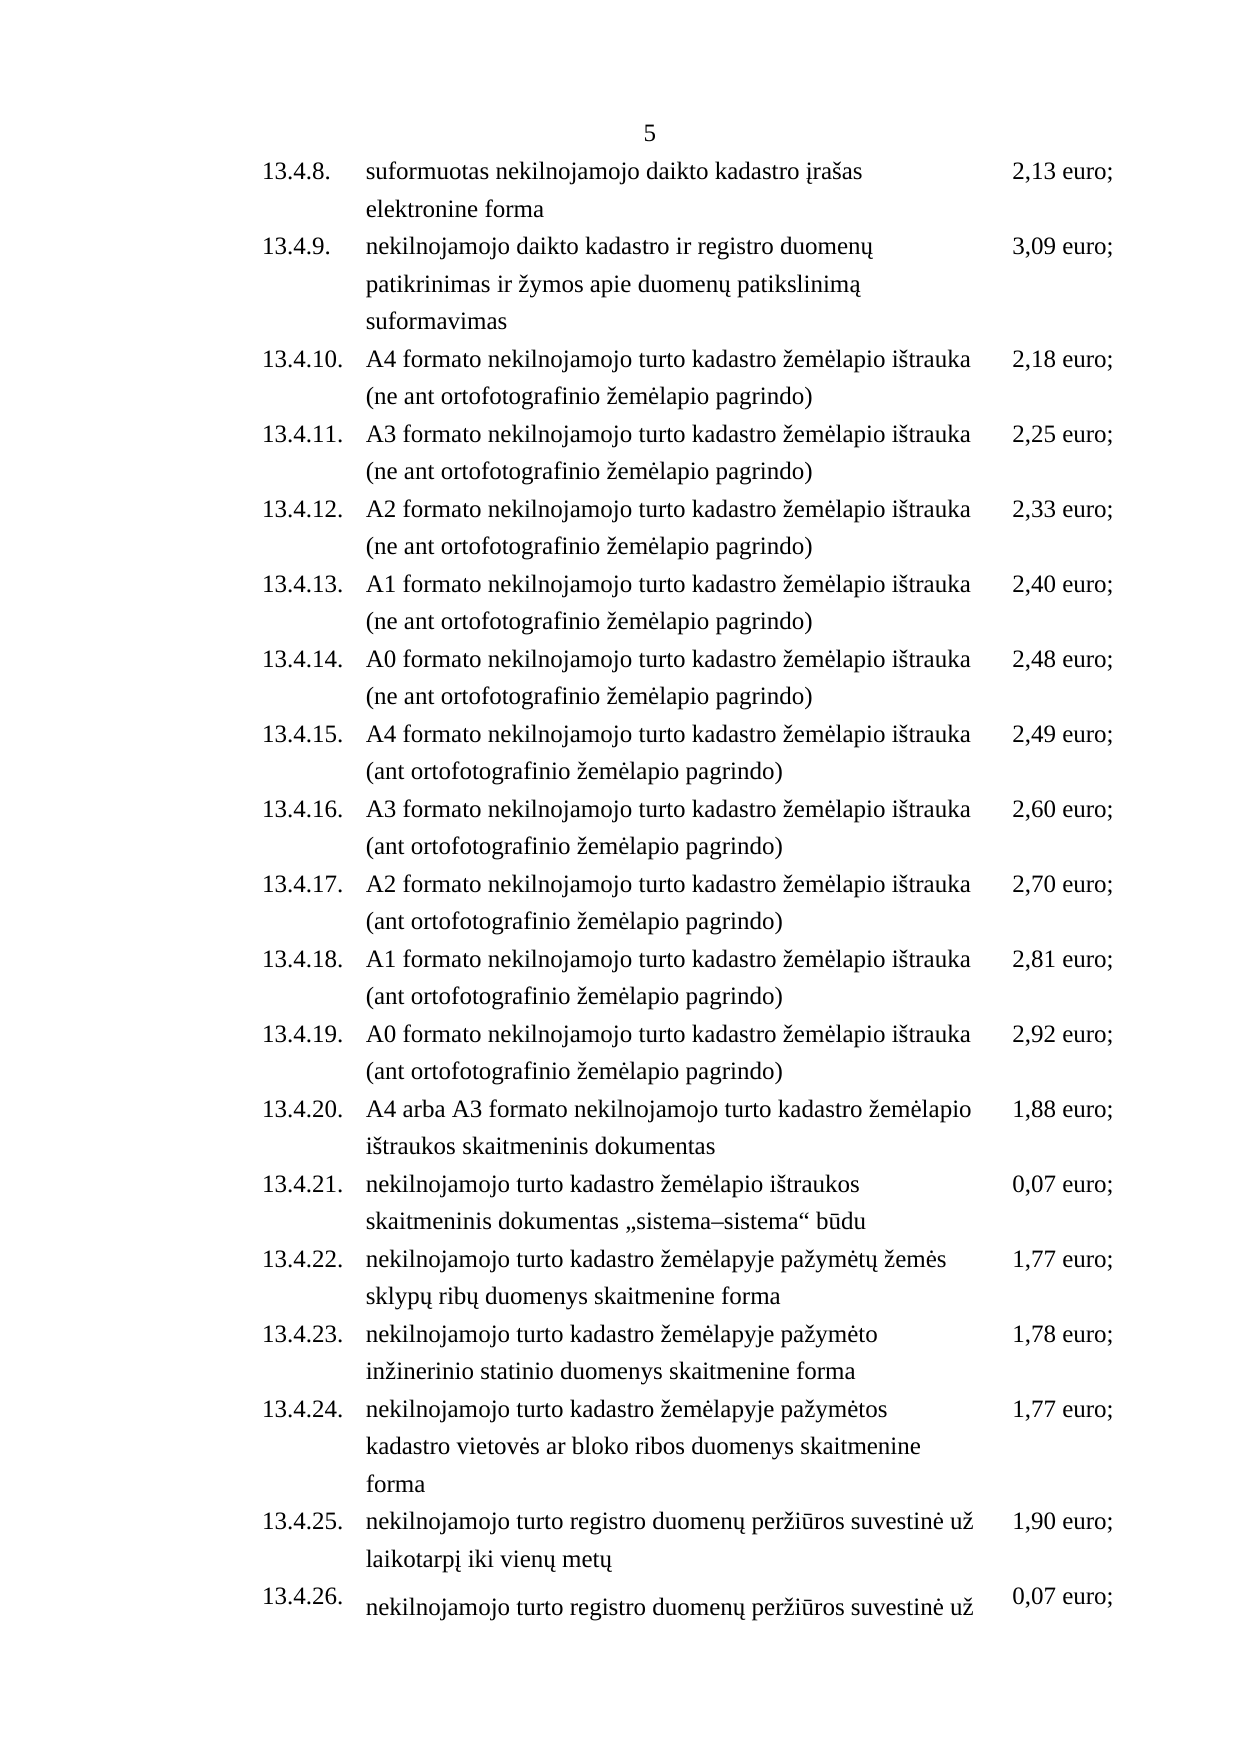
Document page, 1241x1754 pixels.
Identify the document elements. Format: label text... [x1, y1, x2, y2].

table_cell nekilnojamojo turto kadastro žemėlapyje pažymėtos kadastro vietovės ar bloko ribos duomenys skaitmenine forma [354, 1385, 989, 1498]
table_cell A1 formato nekilnojamojo turto kadastro žemėlapio ištrauka (ant ortofotografinio žemėlapio pagrindo) [354, 935, 989, 1010]
table_cell A0 formato nekilnojamojo turto kadastro žemėlapio ištrauka (ant ortofotografinio žemėlapio pagrindo) [354, 1010, 989, 1085]
table_cell 2,49 euro; [989, 710, 1136, 785]
table_cell 13.4.17. [251, 860, 354, 935]
table_cell nekilnojamojo turto registro duomenų peržiūros suvestinė už laikotarpį iki vienų metų [354, 1498, 989, 1573]
table_cell 2,13 euro; [989, 148, 1136, 223]
table_cell nekilnojamojo turto registro duomenų peržiūros suvestinė už [354, 1573, 989, 1631]
table_cell 1,77 euro; [989, 1385, 1136, 1498]
table_cell 13.4.26. [251, 1573, 354, 1631]
table_cell A4 formato nekilnojamojo turto kadastro žemėlapio ištrauka (ne ant ortofotografinio žemėlapio pagrindo) [354, 335, 989, 410]
table_cell nekilnojamojo turto kadastro žemėlapyje pažymėtų žemės sklypų ribų duomenys skaitmenine forma [354, 1235, 989, 1310]
table_cell 1,78 euro; [989, 1310, 1136, 1385]
table_cell 2,92 euro; [989, 1010, 1136, 1085]
table_cell 13.4.10. [251, 335, 354, 410]
table_cell 13.4.24. [251, 1385, 354, 1498]
table_cell 13.4.19. [251, 1010, 354, 1085]
table_cell 13.4.14. [251, 635, 354, 710]
table_cell suformuotas nekilnojamojo daikto kadastro įrašas elektronine forma [354, 148, 989, 223]
table_cell 3,09 euro; [989, 223, 1136, 335]
table_cell A1 formato nekilnojamojo turto kadastro žemėlapio ištrauka (ne ant ortofotografinio žemėlapio pagrindo) [354, 560, 989, 635]
table_cell 13.4.22. [251, 1235, 354, 1310]
table_cell A0 formato nekilnojamojo turto kadastro žemėlapio ištrauka (ne ant ortofotografinio žemėlapio pagrindo) [354, 635, 989, 710]
table_cell 13.4.16. [251, 785, 354, 860]
table_cell 2,48 euro; [989, 635, 1136, 710]
table_cell A2 formato nekilnojamojo turto kadastro žemėlapio ištrauka (ne ant ortofotografinio žemėlapio pagrindo) [354, 485, 989, 560]
table_cell 13.4.12. [251, 485, 354, 560]
table_cell 1,90 euro; [989, 1498, 1136, 1573]
table_cell 13.4.9. [251, 223, 354, 335]
table_cell A4 formato nekilnojamojo turto kadastro žemėlapio ištrauka (ant ortofotografinio žemėlapio pagrindo) [354, 710, 989, 785]
table_cell 1,88 euro; [989, 1085, 1136, 1160]
table_cell 13.4.18. [251, 935, 354, 1010]
table_cell 2,25 euro; [989, 410, 1136, 485]
table_cell nekilnojamojo daikto kadastro ir registro duomenų patikrinimas ir žymos apie duomenų patikslinimą suformavimas [354, 223, 989, 335]
table_cell 13.4.11. [251, 410, 354, 485]
table_cell A3 formato nekilnojamojo turto kadastro žemėlapio ištrauka (ant ortofotografinio žemėlapio pagrindo) [354, 785, 989, 860]
table_cell 2,81 euro; [989, 935, 1136, 1010]
table_cell 13.4.25. [251, 1498, 354, 1573]
table_cell A4 arba A3 formato nekilnojamojo turto kadastro žemėlapio ištraukos skaitmeninis dokumentas [354, 1085, 989, 1160]
table_cell 13.4.13. [251, 560, 354, 635]
table_cell 13.4.8. [251, 148, 354, 223]
table_cell 13.4.15. [251, 710, 354, 785]
table_cell 2,33 euro; [989, 485, 1136, 560]
table_cell 2,60 euro; [989, 785, 1136, 860]
table_cell 2,70 euro; [989, 860, 1136, 935]
table_cell A2 formato nekilnojamojo turto kadastro žemėlapio ištrauka (ant ortofotografinio žemėlapio pagrindo) [354, 860, 989, 935]
table_cell nekilnojamojo turto kadastro žemėlapyje pažymėto inžinerinio statinio duomenys skaitmenine forma [354, 1310, 989, 1385]
table_cell 0,07 euro; [989, 1160, 1136, 1235]
table_cell 2,18 euro; [989, 335, 1136, 410]
table_cell A3 formato nekilnojamojo turto kadastro žemėlapio ištrauka (ne ant ortofotografinio žemėlapio pagrindo) [354, 410, 989, 485]
table_cell nekilnojamojo turto kadastro žemėlapio ištraukos skaitmeninis dokumentas „sistema–sistema“ būdu [354, 1160, 989, 1235]
table_cell 13.4.21. [251, 1160, 354, 1235]
table_cell 2,40 euro; [989, 560, 1136, 635]
table_cell 13.4.23. [251, 1310, 354, 1385]
table_cell 13.4.20. [251, 1085, 354, 1160]
table_cell 0,07 euro; [989, 1573, 1136, 1631]
table_cell 1,77 euro; [989, 1235, 1136, 1310]
